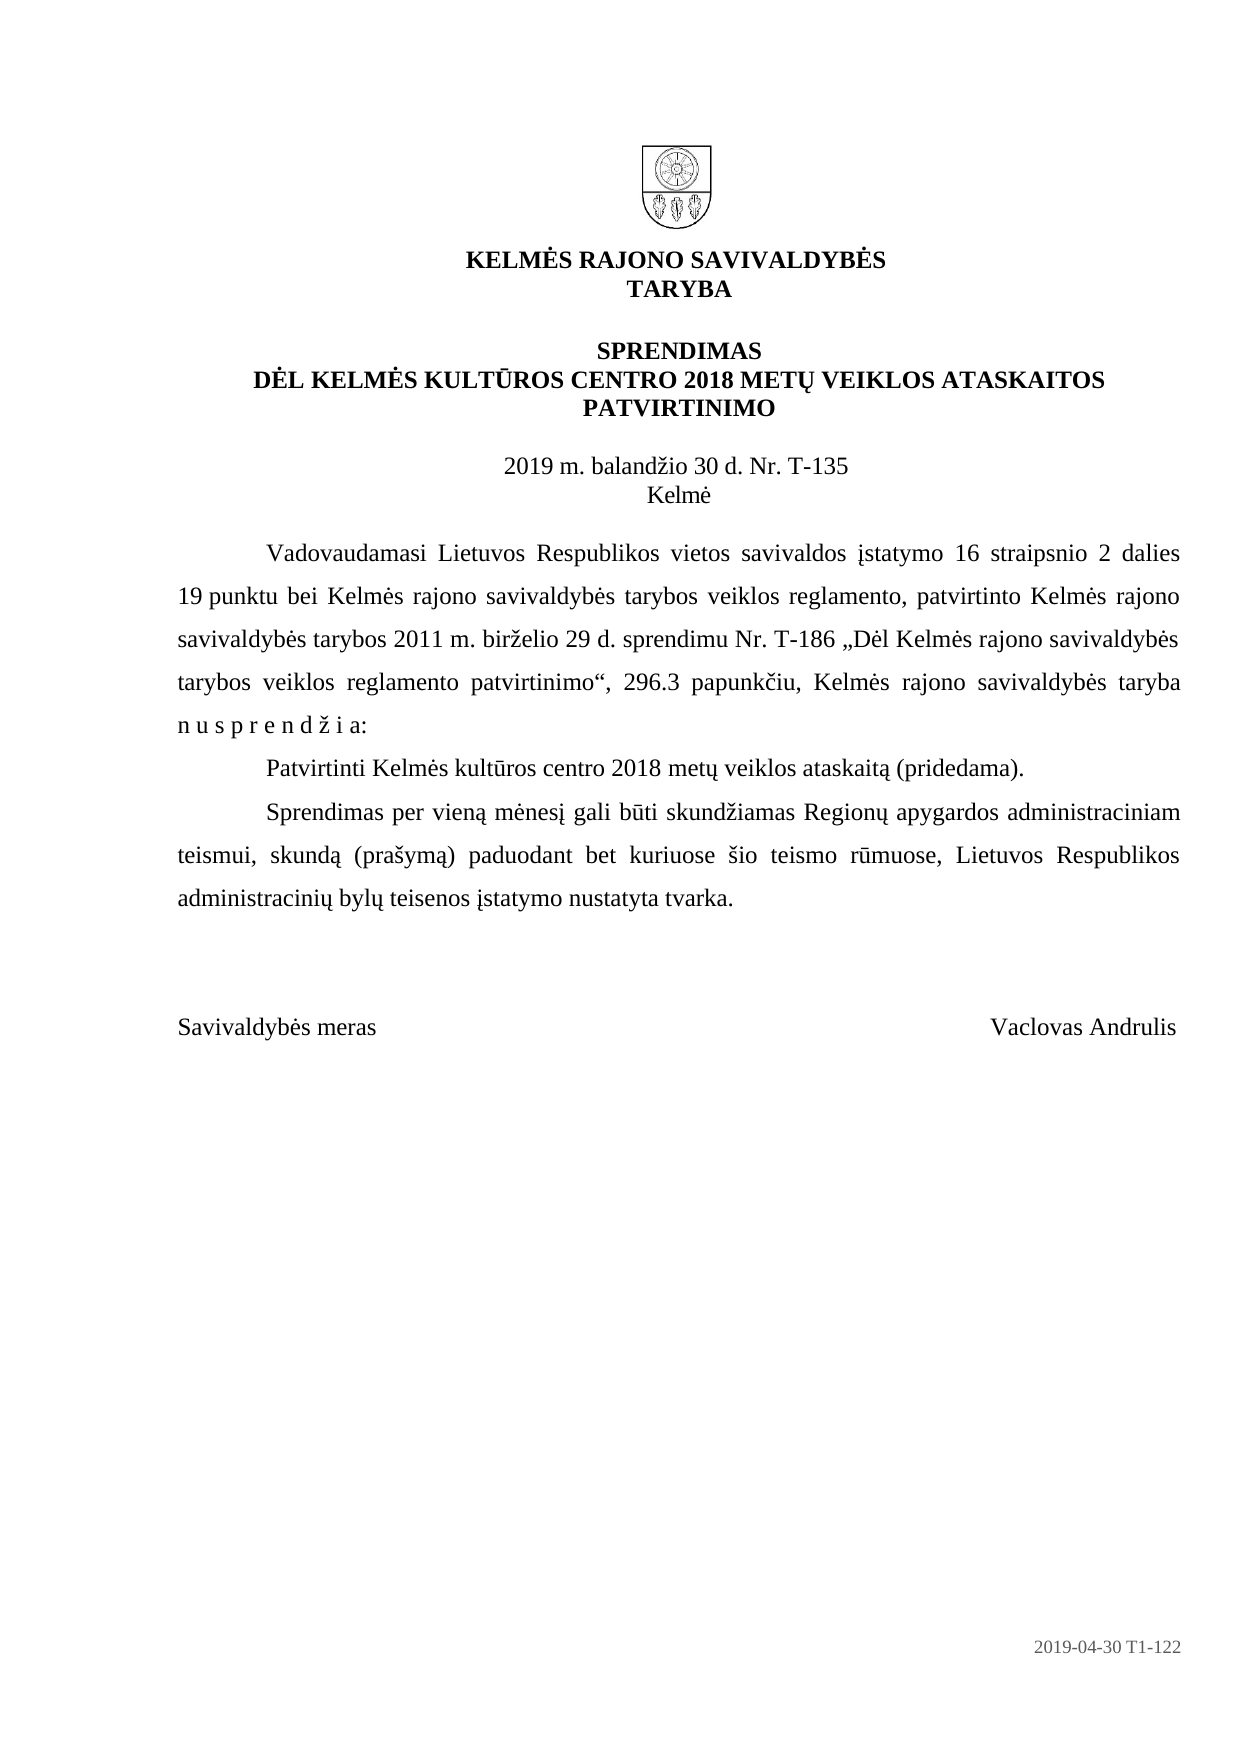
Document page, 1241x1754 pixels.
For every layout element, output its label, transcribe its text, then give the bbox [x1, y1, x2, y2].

text DĖL KELMĖS KULTŪROS CENTRO 2018 METŲ VEIKLOS ATASKAITOS PATVIRTINIMO [177, 365, 1181, 422]
text 2019 m. balandžio 30 d. Nr. T-135 [177, 451, 1181, 480]
text Kelmė [177, 480, 1181, 509]
text Vadovaudamasi Lietuvos Respublikos vietos savivaldos įstatymo 16 straipsnio 2 dalies 19 punktu bei Kelmės rajono savivaldybės tarybos veiklos reglamento, patvirtinto Kelmės rajono savivaldybės tarybos 2011 m. birželio 29 d. sprendimu Nr. T-186 „Dėl Kelmės rajono savivaldybės tarybos veiklos reglamento patvirtinimo“, 296.3 papunkčiu, Kelmės rajono savivaldybės taryba nusprendžia: [177, 538, 1181, 739]
subtitle KELMĖS RAJONO SAVIVALDYBĖS [177, 245, 1181, 274]
text TARYBA [177, 274, 1181, 302]
text SPRENDIMAS [177, 336, 1181, 365]
text Sprendimas per vieną mėnesį gali būti skundžiamas Regionų apygardos administraciniam teismui, skundą (prašymą) paduodant bet kuriuose šio teismo rūmuose, Lietuvos Respublikos administracinių bylų teisenos įstatymo nustatyta tvarka. [177, 797, 1181, 912]
text Savivaldybės meras Vaclovas Andrulis [177, 1012, 1181, 1041]
text Patvirtinti Kelmės kultūros centro 2018 metų veiklos ataskaitą (pridedama). [177, 753, 1181, 782]
